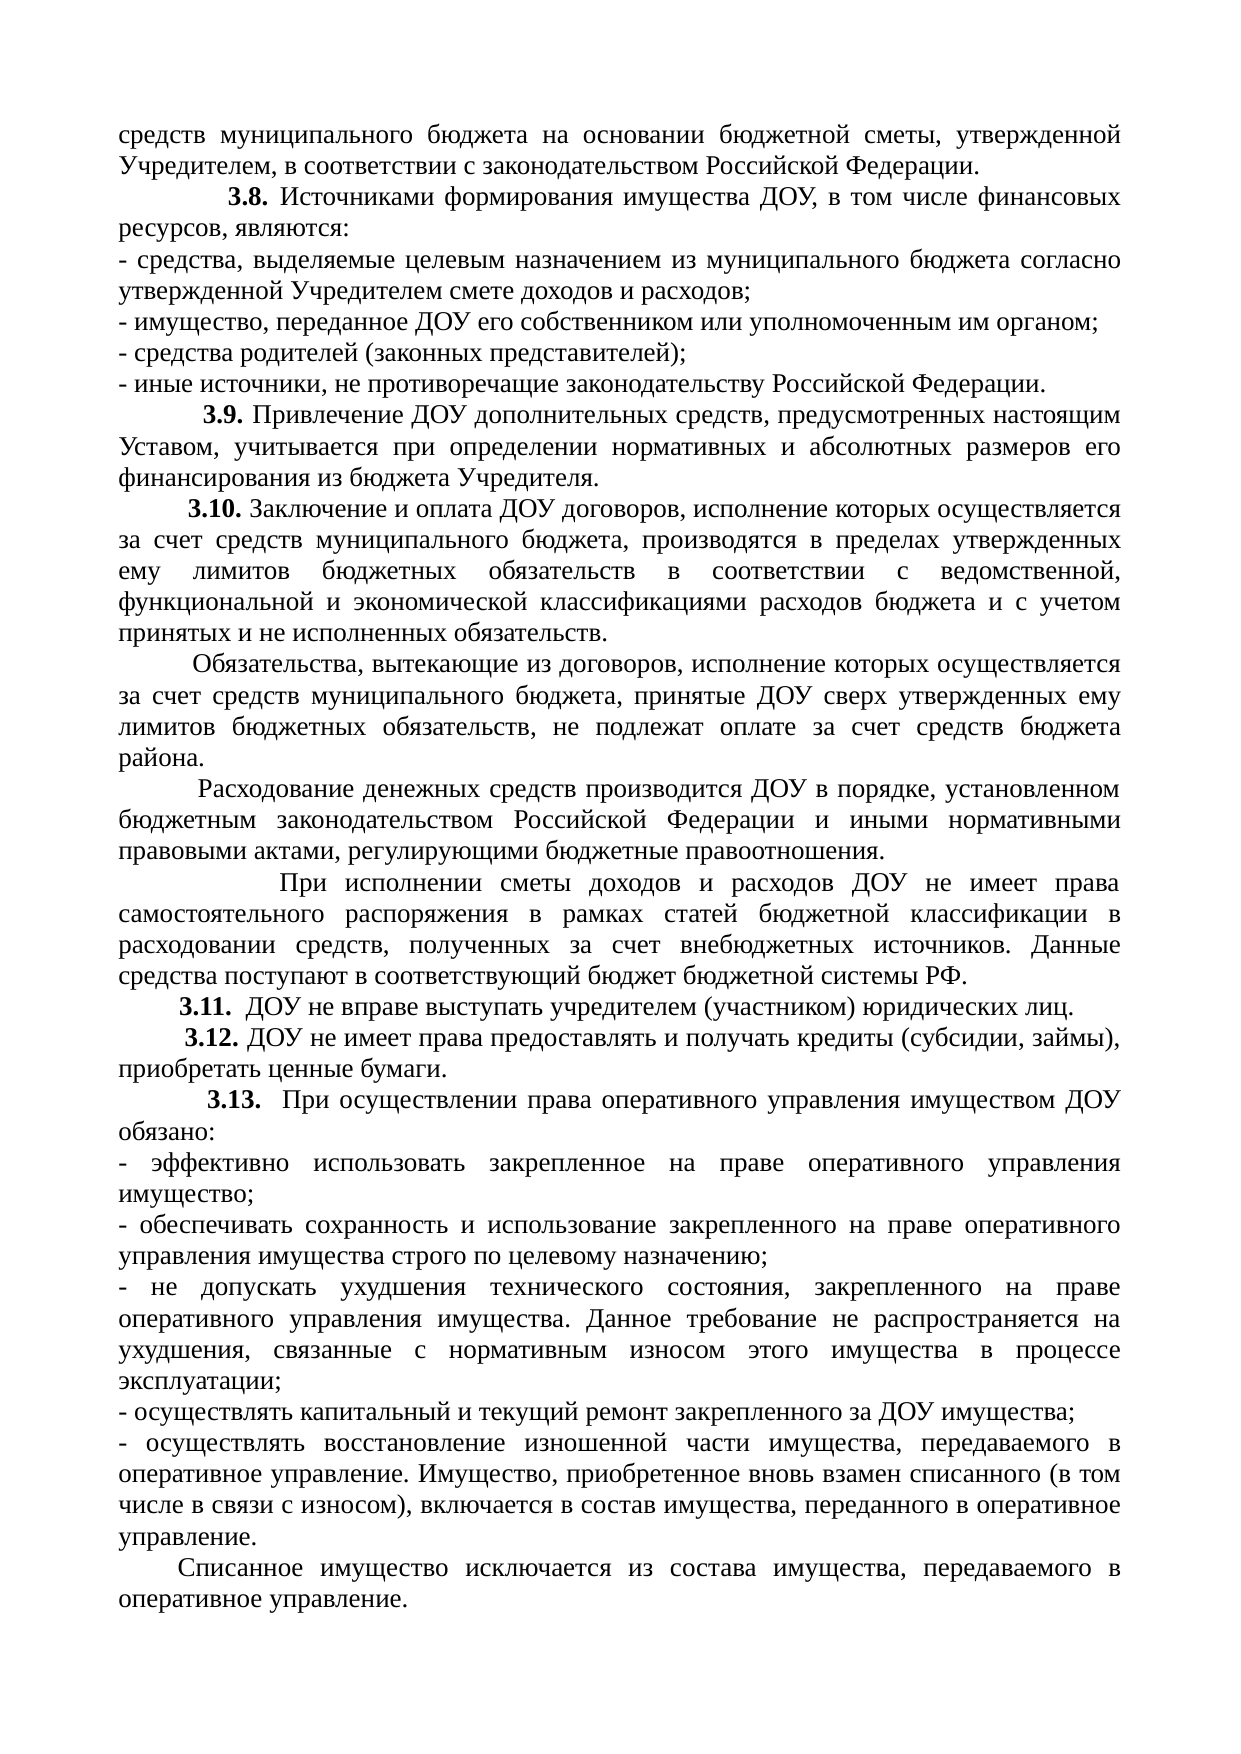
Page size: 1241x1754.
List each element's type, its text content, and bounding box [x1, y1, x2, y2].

text - средства, выделяемые целевым назначением из муниципального бюджета согласно утвержденной Учредителем смете доходов и расходов; [118, 243, 1122, 305]
text Расходование денежных средств производится ДОУ в порядке, установленном бюджетным законодательством Российской Федерации и иными нормативными правовыми актами, регулирующими бюджетные правоотношения. [118, 772, 1122, 866]
text При исполнении сметы доходов и расходов ДОУ не имеет права самостоятельного распоряжения в рамках статей бюджетной классификации в расходовании средств, полученных за счет внебюджетных источников. Данные средства поступают в соответствующий бюджет бюджетной системы РФ. [118, 866, 1122, 990]
text 3.10. Заключение и оплата ДОУ договоров, исполнение которых осуществляется за счет средств муниципального бюджета, производятся в пределах утвержденных ему лимитов бюджетных обязательств в соответствии с ведомственной, функциональной и экономической классификациями расходов бюджета и с учетом принятых и не исполненных обязательств. [118, 492, 1122, 648]
text - эффективно использовать закрепленное на праве оперативного управления имущество; [118, 1146, 1122, 1208]
text - иные источники, не противоречащие законодательству Российской Федерации. [118, 367, 1122, 398]
text - осуществлять капитальный и текущий ремонт закрепленного за ДОУ имущества; [118, 1395, 1122, 1426]
text 3.11. ДОУ не вправе выступать учредителем (участником) юридических лиц. [118, 990, 1122, 1021]
text - обеспечивать сохранность и использование закрепленного на праве оперативного управления имущества строго по целевому назначению; [118, 1208, 1122, 1271]
text - имущество, переданное ДОУ его собственником или уполномоченным им органом; [118, 305, 1122, 336]
text - не допускать ухудшения технического состояния, закрепленного на праве оперативного управления имущества. Данное требование не распространяется на ухудшения, связанные с нормативным износом этого имущества в процессе эксплуатации; [118, 1271, 1122, 1395]
text - средства родителей (законных представителей); [118, 336, 1122, 367]
text 3.8. Источниками формирования имущества ДОУ, в том числе финансовых ресурсов, являются: [118, 180, 1122, 243]
text 3.13. При осуществлении права оперативного управления имуществом ДОУ обязано: [118, 1084, 1122, 1146]
text средств муниципального бюджета на основании бюджетной сметы, утвержденной Учредителем, в соответствии с законодательством Российской Федерации. [118, 118, 1122, 180]
text Обязательства, вытекающие из договоров, исполнение которых осуществляется за счет средств муниципального бюджета, принятые ДОУ сверх утвержденных ему лимитов бюджетных обязательств, не подлежат оплате за счет средств бюджета района. [118, 648, 1122, 772]
text 3.9. Привлечение ДОУ дополнительных средств, предусмотренных настоящим Уставом, учитывается при определении нормативных и абсолютных размеров его финансирования из бюджета Учредителя. [118, 398, 1122, 492]
text Списанное имущество исключается из состава имущества, передаваемого в оперативное управление. [118, 1551, 1122, 1613]
text 3.12. ДОУ не имеет права предоставлять и получать кредиты (субсидии, займы), приобретать ценные бумаги. [118, 1021, 1122, 1084]
text - осуществлять восстановление изношенной части имущества, передаваемого в оперативное управление. Имущество, приобретенное вновь взамен списанного (в том числе в связи с износом), включается в состав имущества, переданного в оперативное управление. [118, 1426, 1122, 1551]
